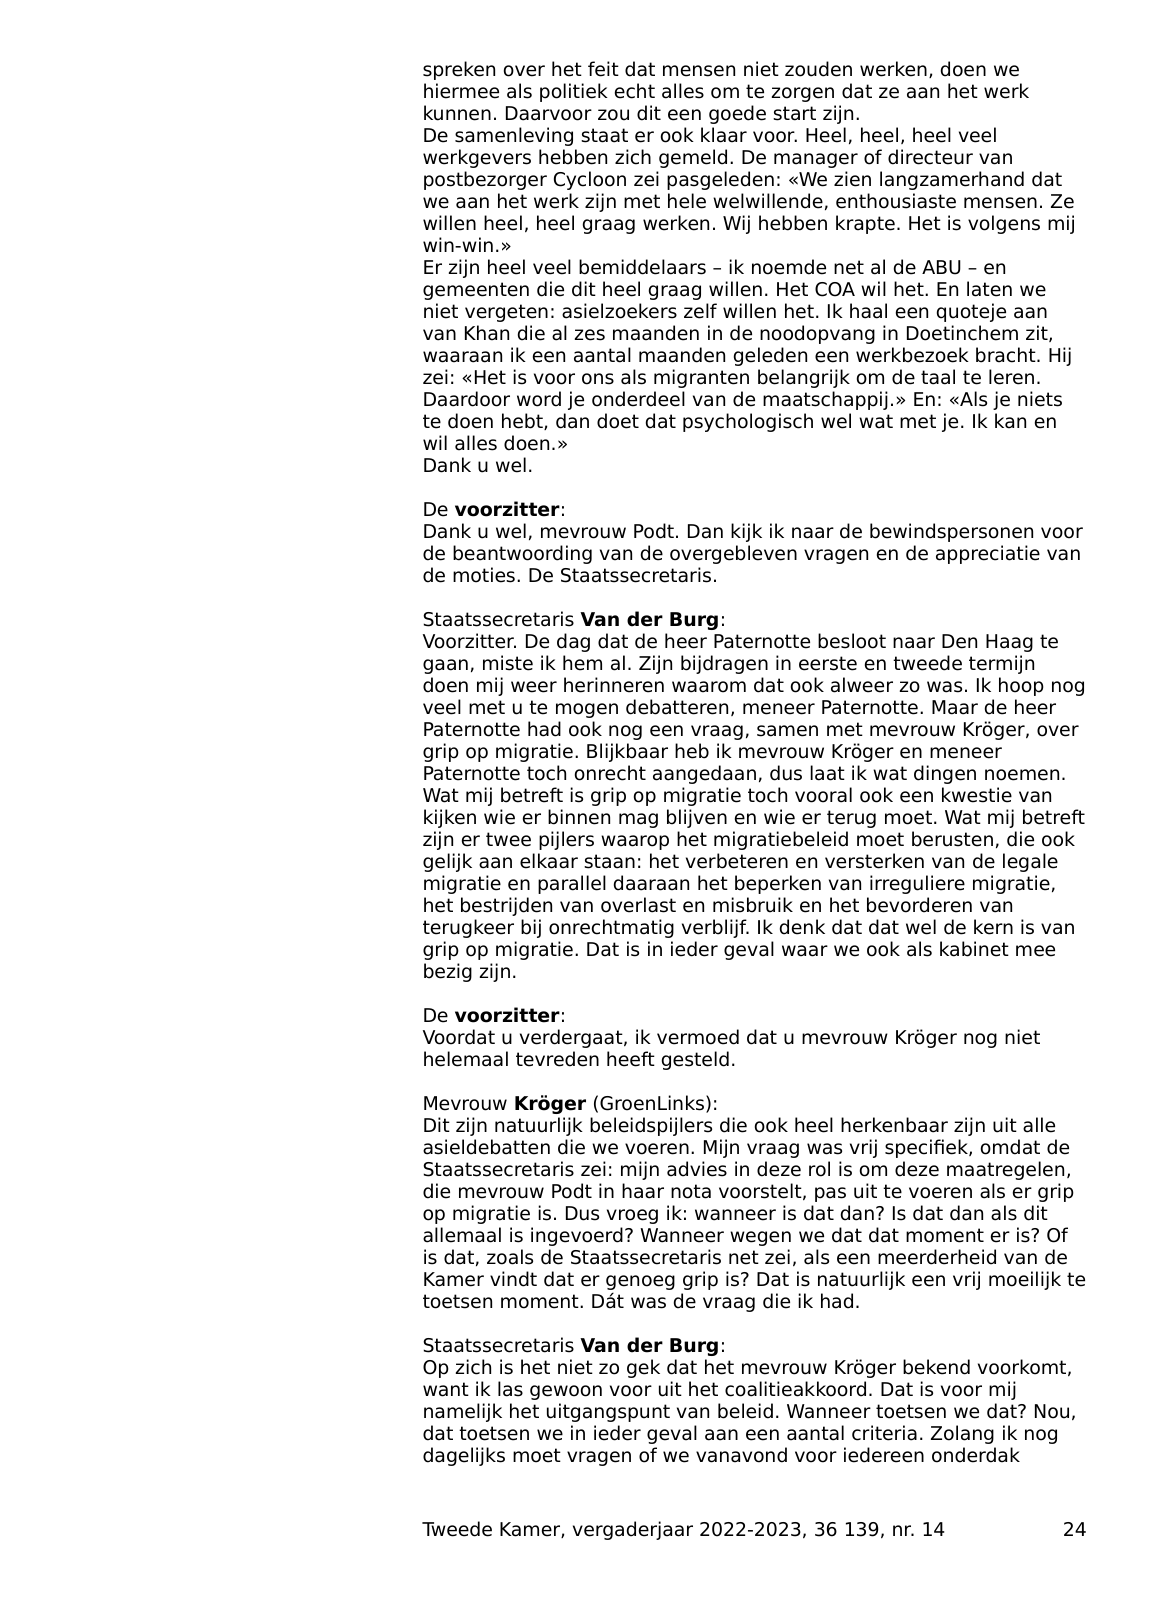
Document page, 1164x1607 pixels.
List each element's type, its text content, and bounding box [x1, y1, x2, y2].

text spreken over het feit dat mensen niet zouden werken, doen we hiermee als politiek echt alles om te zorgen dat ze aan het werk kunnen. Daarvoor zou dit een goede start zijn. [422, 59, 1087, 125]
text Staatssecretaris Van der Burg: [422, 609, 1087, 631]
text De samenleving staat er ook klaar voor. Heel, heel, heel veel werkgevers hebben zich gemeld. De manager of directeur van postbezorger Cycloon zei pasgeleden: «We zien langzamerhand dat we aan het werk zijn met hele welwillende, enthousiaste mensen. Ze willen heel, heel graag werken. Wij hebben krapte. Het is volgens mij win-win.» [422, 125, 1087, 257]
text Voordat u verdergaat, ik vermoed dat u mevrouw Kröger nog niet helemaal tevreden heeft gesteld. [422, 1027, 1087, 1071]
text De voorzitter: [422, 499, 1087, 521]
text Mevrouw Kröger (GroenLinks): [422, 1093, 1087, 1115]
text Staatssecretaris Van der Burg: [422, 1335, 1087, 1357]
text Voorzitter. De dag dat de heer Paternotte besloot naar Den Haag te gaan, miste ik hem al. Zijn bijdragen in eerste en tweede termijn doen mij weer herinneren waarom dat ook alweer zo was. Ik hoop nog veel met u te mogen debatteren, meneer Paternotte. Maar de heer Paternotte had ook nog een vraag, samen met mevrouw Kröger, over grip op migratie. Blijkbaar heb ik mevrouw Kröger en meneer Paternotte toch onrecht aangedaan, dus laat ik wat dingen noemen. Wat mij betreft is grip op migratie toch vooral ook een kwestie van kijken wie er binnen mag blijven en wie er terug moet. Wat mij betreft zijn er twee pijlers waarop het migratiebeleid moet berusten, die ook gelijk aan elkaar staan: het verbeteren en versterken van de legale migratie en parallel daaraan het beperken van irreguliere migratie, het bestrijden van overlast en misbruik en het bevorderen van terugkeer bij onrechtmatig verblijf. Ik denk dat dat wel de kern is van grip op migratie. Dat is in ieder geval waar we ook als kabinet mee bezig zijn. [422, 631, 1087, 983]
text Er zijn heel veel bemiddelaars – ik noemde net al de ABU – en gemeenten die dit heel graag willen. Het COA wil het. En laten we niet vergeten: asielzoekers zelf willen het. Ik haal een quoteje aan van Khan die al zes maanden in de noodopvang in Doetinchem zit, waaraan ik een aantal maanden geleden een werkbezoek bracht. Hij zei: «Het is voor ons als migranten belangrijk om de taal te leren. Daardoor word je onderdeel van de maatschappij.» En: «Als je niets te doen hebt, dan doet dat psychologisch wel wat met je. Ik kan en wil alles doen.» [422, 257, 1087, 455]
text Dank u wel, mevrouw Podt. Dan kijk ik naar de bewindspersonen voor de beantwoording van de overgebleven vragen en de appreciatie van de moties. De Staatssecretaris. [422, 521, 1087, 587]
text Dank u wel. [422, 455, 1087, 477]
text Dit zijn natuurlijk beleidspijlers die ook heel herkenbaar zijn uit alle asieldebatten die we voeren. Mijn vraag was vrij specifiek, omdat de Staatssecretaris zei: mijn advies in deze rol is om deze maatregelen, die mevrouw Podt in haar nota voorstelt, pas uit te voeren als er grip op migratie is. Dus vroeg ik: wanneer is dat dan? Is dat dan als dit allemaal is ingevoerd? Wanneer wegen we dat dat moment er is? Of is dat, zoals de Staatssecretaris net zei, als een meerderheid van de Kamer vindt dat er genoeg grip is? Dat is natuurlijk een vrij moeilijk te toetsen moment. Dát was de vraag die ik had. [422, 1115, 1087, 1313]
text De voorzitter: [422, 1005, 1087, 1027]
text Op zich is het niet zo gek dat het mevrouw Kröger bekend voorkomt, want ik las gewoon voor uit het coalitieakkoord. Dat is voor mij namelijk het uitgangspunt van beleid. Wanneer toetsen we dat? Nou, dat toetsen we in ieder geval aan een aantal criteria. Zolang ik nog dagelijks moet vragen of we vanavond voor iedereen onderdak [422, 1357, 1087, 1467]
